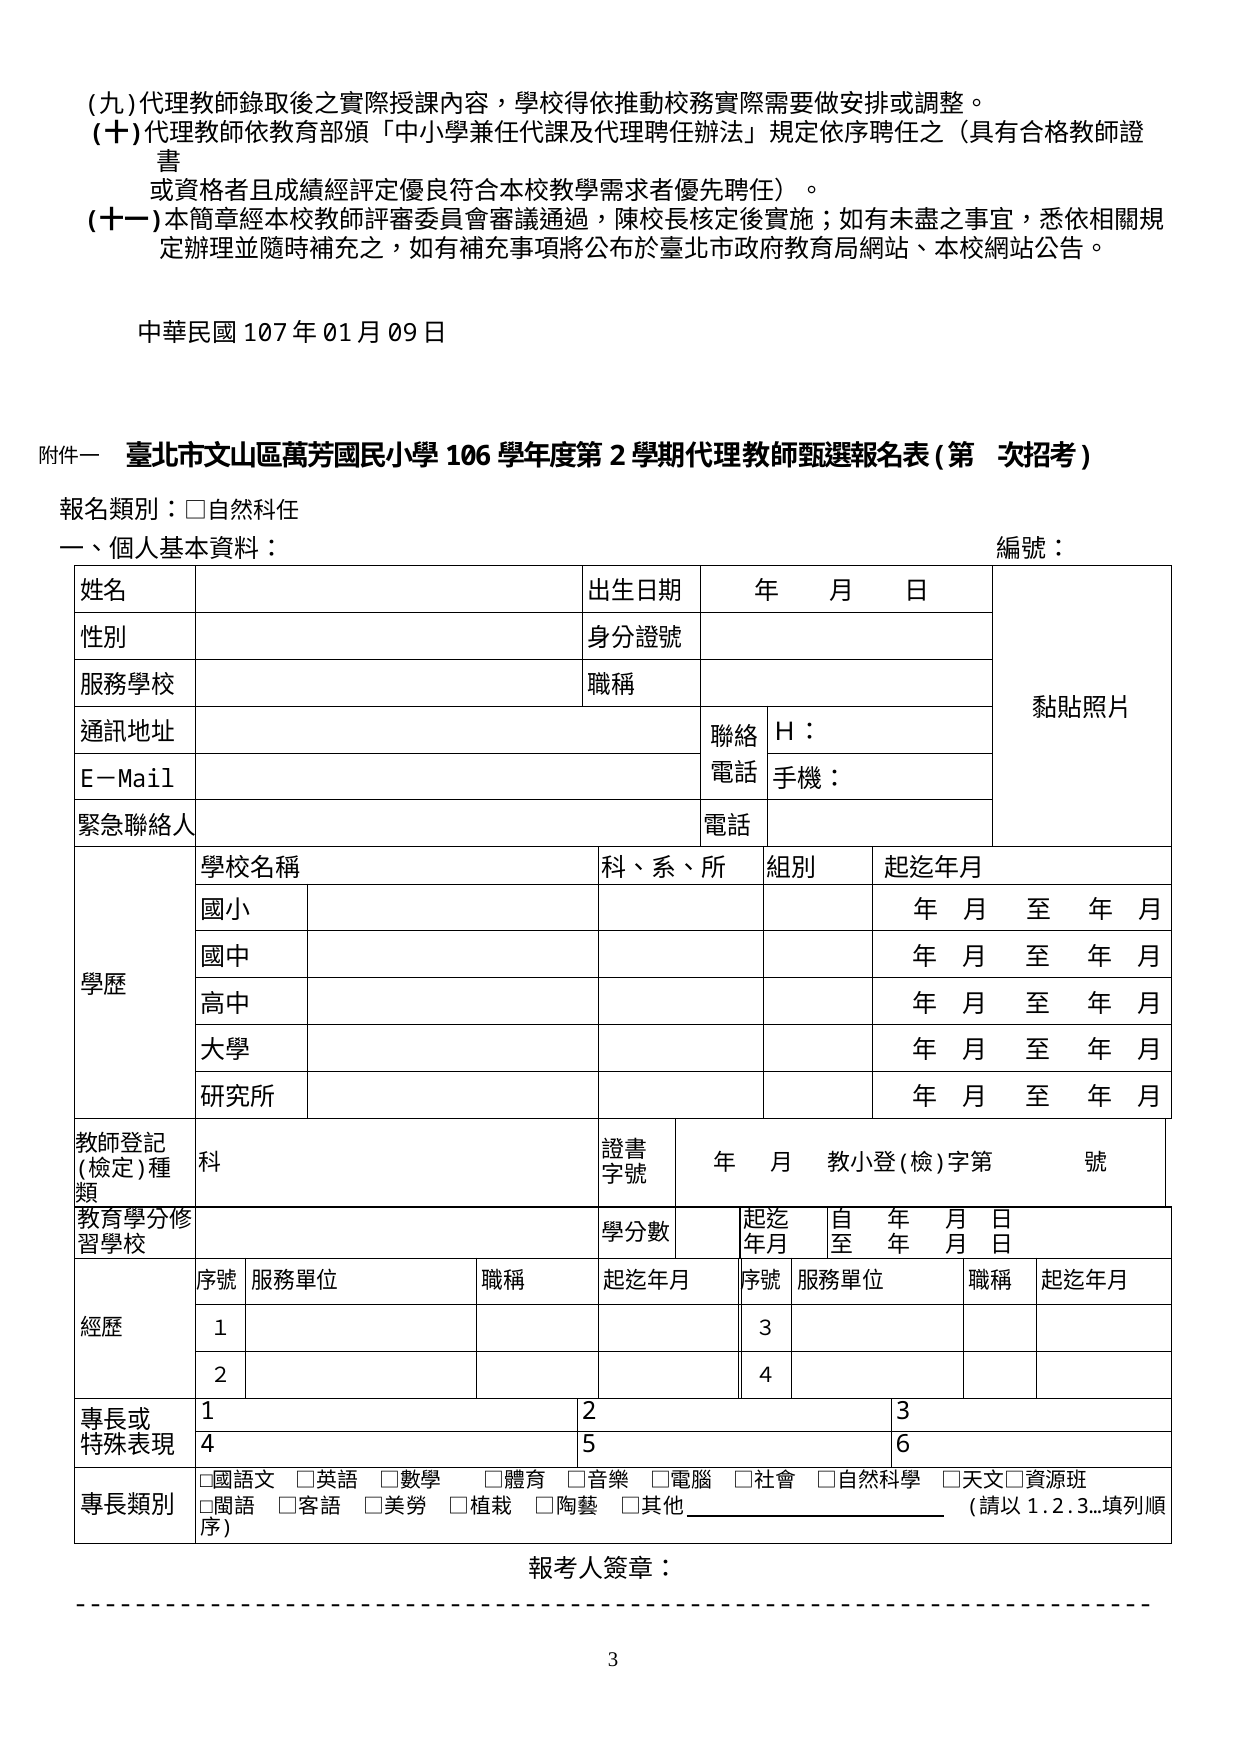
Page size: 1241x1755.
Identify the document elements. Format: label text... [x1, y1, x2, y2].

table_cell 起迄年月 [873, 847, 1171, 883]
table_cell 序號 [196, 1259, 245, 1304]
table_cell [792, 1305, 963, 1351]
text (十)代理教師依教育部頒「中小學兼任代課及代理聘任辦法」規定依序聘任之（具有合格教師證書 [74, 118, 1167, 176]
text (九)代理教師錄取後之實際授課內容，學校得依推動校務實際需要做安排或調整。 [84, 89, 1167, 118]
table_cell 教師登記(檢定)種類 [75, 1119, 195, 1206]
table_cell 大學 [196, 1025, 307, 1071]
table_cell 1 [196, 1399, 577, 1431]
text 臺北市文山區萬芳國民小學106學年度第2學期代理教師甄選報名表(第 次招考) [23, 432, 1167, 473]
table_cell 年 月 至 年 月 [873, 1072, 1171, 1118]
table_cell 服務單位 [246, 1259, 476, 1304]
table_cell [599, 1025, 763, 1071]
text 報考人簽章： [528, 1544, 1165, 1586]
table_cell 起迄 年月 [741, 1208, 827, 1257]
text ------------------------------------------------------------------------------------- [72, 1586, 1154, 1620]
table_cell [764, 931, 872, 977]
text 中華民國107年01月09日 [107, 320, 1167, 347]
table_cell 學歷 [75, 847, 195, 1118]
table_cell [964, 1352, 1036, 1398]
table_cell 性別 [75, 613, 195, 659]
table_cell 教育學分修習學校 [75, 1208, 195, 1257]
table_cell 年 月 教小登(檢)字第 號 [676, 1119, 1165, 1206]
table_cell 自 年 月 日 至 年 月 日 [828, 1208, 1171, 1257]
table_cell [599, 885, 763, 930]
table_cell 起迄年月 [599, 1259, 738, 1304]
table_cell 國中 [196, 931, 307, 977]
table_cell 3 [892, 1399, 1171, 1431]
table_cell [1166, 1119, 1172, 1206]
table_cell 專長類別 [75, 1468, 195, 1543]
table_cell Ｈ： [768, 707, 992, 752]
table_cell [599, 978, 763, 1024]
table_cell [764, 978, 872, 1024]
table_cell [1037, 1352, 1171, 1398]
table_cell [764, 885, 872, 930]
text 一、個人基本資料： 編號： [59, 529, 1167, 565]
table_cell [308, 931, 598, 977]
table_header 年 月 日 [701, 566, 992, 612]
table_cell [1037, 1305, 1171, 1351]
table_cell [477, 1352, 598, 1398]
table_cell 職稱 [477, 1259, 598, 1304]
table_cell 5 [578, 1432, 891, 1467]
table_cell [477, 1305, 598, 1351]
table_cell [764, 1072, 872, 1118]
table_cell 電話 [701, 800, 767, 846]
table_header 姓名 [75, 566, 195, 612]
table_cell 身分證號 [583, 613, 700, 659]
table_cell 職稱 [964, 1259, 1036, 1304]
table_cell 聯絡電話 [701, 707, 767, 799]
table_cell 經歷 [75, 1259, 195, 1398]
table_cell [599, 1305, 738, 1351]
table_cell [308, 885, 598, 930]
table_cell 證書 字號 [599, 1119, 675, 1206]
table_cell [196, 800, 700, 846]
table_cell [599, 1072, 763, 1118]
table_cell [768, 800, 992, 846]
table_cell [196, 754, 700, 799]
text (十一)本簡章經本校教師評審委員會審議通過，陳校長核定後實施；如有未盡之事宜，悉依相關規定辦理並隨時補充之，如有補充事項將公布於臺北市政府教育局網站、本校網站公告。 [84, 205, 1167, 264]
table_cell 組別 [764, 847, 872, 883]
table_cell 起迄年月 [1037, 1259, 1171, 1304]
table_cell [196, 660, 582, 706]
table_cell 職稱 [583, 660, 700, 706]
table_cell [701, 613, 992, 659]
table_header [196, 566, 582, 612]
table_cell E－Mail [75, 754, 195, 799]
table_cell 年 月 至 年 月 [873, 1025, 1171, 1071]
table_header 黏貼照片 [993, 566, 1171, 846]
table_cell 研究所 [196, 1072, 307, 1118]
table_cell 年 月 至 年 月 [873, 885, 1171, 930]
table_cell [196, 707, 700, 752]
table_cell 高中 [196, 978, 307, 1024]
table_cell 2 [578, 1399, 891, 1431]
table_cell 學校名稱 [196, 847, 598, 883]
table_cell 通訊地址 [75, 707, 195, 752]
table_cell [196, 1208, 598, 1257]
table_cell □國語文 □英語 □數學 □體育 □音樂 □電腦 □社會 □自然科學 □天文□資源班 □閩語 □客語 □美勞 □植栽 □陶藝 □其他 (請以1.2.3…填列順序) [196, 1468, 1171, 1543]
table_header 出生日期 [583, 566, 700, 612]
table_cell 序號 [742, 1259, 791, 1304]
table_cell [246, 1305, 476, 1351]
table_cell [764, 1025, 872, 1071]
table_cell 國小 [196, 885, 307, 930]
table_cell [308, 978, 598, 1024]
table_cell 學分數 [599, 1208, 675, 1257]
table_cell ３ [742, 1305, 791, 1351]
table_cell 手機： [768, 754, 992, 799]
table_cell [308, 1072, 598, 1118]
table_cell [599, 931, 763, 977]
table_cell 專長或 特殊表現 [75, 1399, 195, 1467]
table_cell [676, 1208, 739, 1257]
table_cell 年 月 至 年 月 [873, 978, 1171, 1024]
table_cell 科 [196, 1119, 598, 1206]
table_cell 年 月 至 年 月 [873, 931, 1171, 977]
text 報名類別：□自然科任 [59, 490, 1167, 526]
table_cell [196, 613, 582, 659]
text 附件一 [38, 439, 110, 464]
table_cell 科、系、所 [599, 847, 763, 883]
table_cell ４ [742, 1352, 791, 1398]
table_cell [599, 1352, 738, 1398]
table_cell [308, 1025, 598, 1071]
table_cell １ [196, 1305, 245, 1351]
table_cell 4 [196, 1432, 577, 1467]
text 或資格者且成績經評定優良符合本校教學需求者優先聘任）。 [89, 176, 1167, 205]
table_cell [246, 1352, 476, 1398]
table_cell 服務單位 [792, 1259, 963, 1304]
table_cell [792, 1352, 963, 1398]
table_cell 緊急聯絡人 [75, 800, 195, 846]
table_cell 服務學校 [75, 660, 195, 706]
table_cell ２ [196, 1352, 245, 1398]
table_cell [701, 660, 992, 706]
table_cell 6 [892, 1432, 1171, 1467]
table_cell [964, 1305, 1036, 1351]
